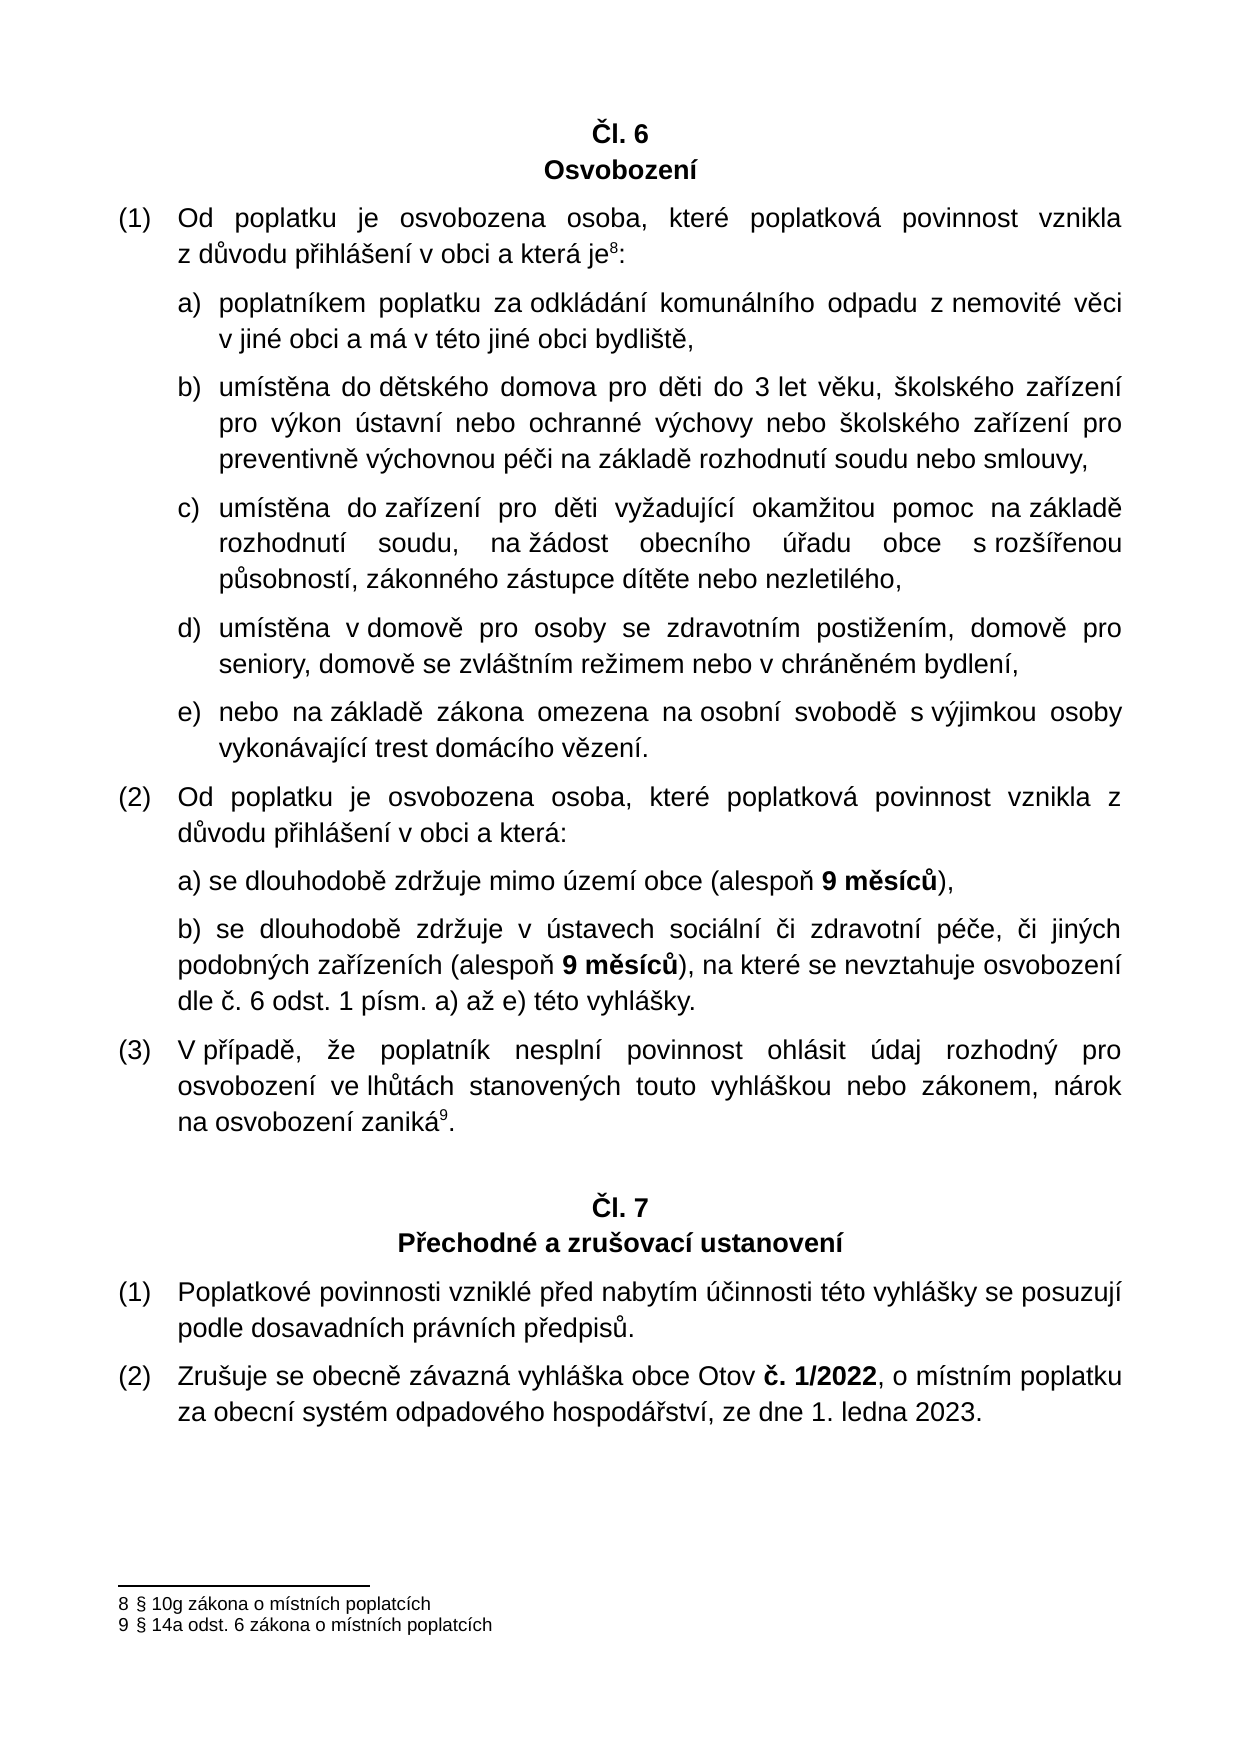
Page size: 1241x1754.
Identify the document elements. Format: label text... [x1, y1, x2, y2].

list V případě, že poplatník nesplní povinnost ohlásit údaj rozhodný pro osvobození ve lhůtách stanovených touto vyhláškou nebo zákonem, nárok na osvobození zaniká. [118, 1034, 1122, 1137]
list umístěna do zařízení pro děti vyžadující okamžitou pomoc na základě rozhodnutí soudu, na žádost obecního úřadu obce s rozšířenou působností, zákonného zástupce dítěte nebo nezletilého, [177, 492, 1122, 595]
list Od poplatku je osvobozena osoba, které poplatková povinnost vznikla z důvodu přihlášení v obci a která: [118, 781, 1122, 848]
subtitle Čl. 6 Osvobození [118, 118, 1122, 185]
list Zrušuje se obecně závazná vyhláška obce Otov č. 1/2022, o místním poplatku za obecní systém odpadového hospodářství, ze dne 1. ledna 2023. [118, 1360, 1122, 1427]
list b) se dlouhodobě zdržuje v ústavech sociální či zdravotní péče, či jiných podobných zařízeních (alespoň 9 měsíců), na které se nevztahuje osvobození dle č. 6 odst. 1 písm. a) až e) této vyhlášky. [118, 913, 1122, 1017]
list Poplatkové povinnosti vzniklé před nabytím účinnosti této vyhlášky se posuzují podle dosavadních právních předpisů. [118, 1276, 1122, 1343]
list a) se dlouhodobě zdržuje mimo území obce (alespoň 9 měsíců), [118, 865, 1122, 896]
list nebo na základě zákona omezena na osobní svobodě s výjimkou osoby vykonávající trest domácího vězení. [177, 696, 1122, 763]
list umístěna v domově pro osoby se zdravotním postižením, domově pro seniory, domově se zvláštním režimem nebo v chráněném bydlení, [177, 612, 1122, 679]
subtitle Čl. 7 Přechodné a zrušovací ustanovení [118, 1192, 1122, 1259]
list poplatníkem poplatku za odkládání komunálního odpadu z nemovité věci v jiné obci a má v této jiné obci bydliště, [177, 287, 1122, 354]
list Od poplatku je osvobozena osoba, které poplatková povinnost vznikla z důvodu přihlášení v obci a která je: [118, 202, 1122, 270]
list § 10g zákona o místních poplatcích [118, 1592, 1122, 1614]
list umístěna do dětského domova pro děti do 3 let věku, školského zařízení pro výkon ústavní nebo ochranné výchovy nebo školského zařízení pro preventivně výchovnou péči na základě rozhodnutí soudu nebo smlouvy, [177, 371, 1122, 474]
list § 14a odst. 6 zákona o místních poplatcích [118, 1614, 1122, 1635]
